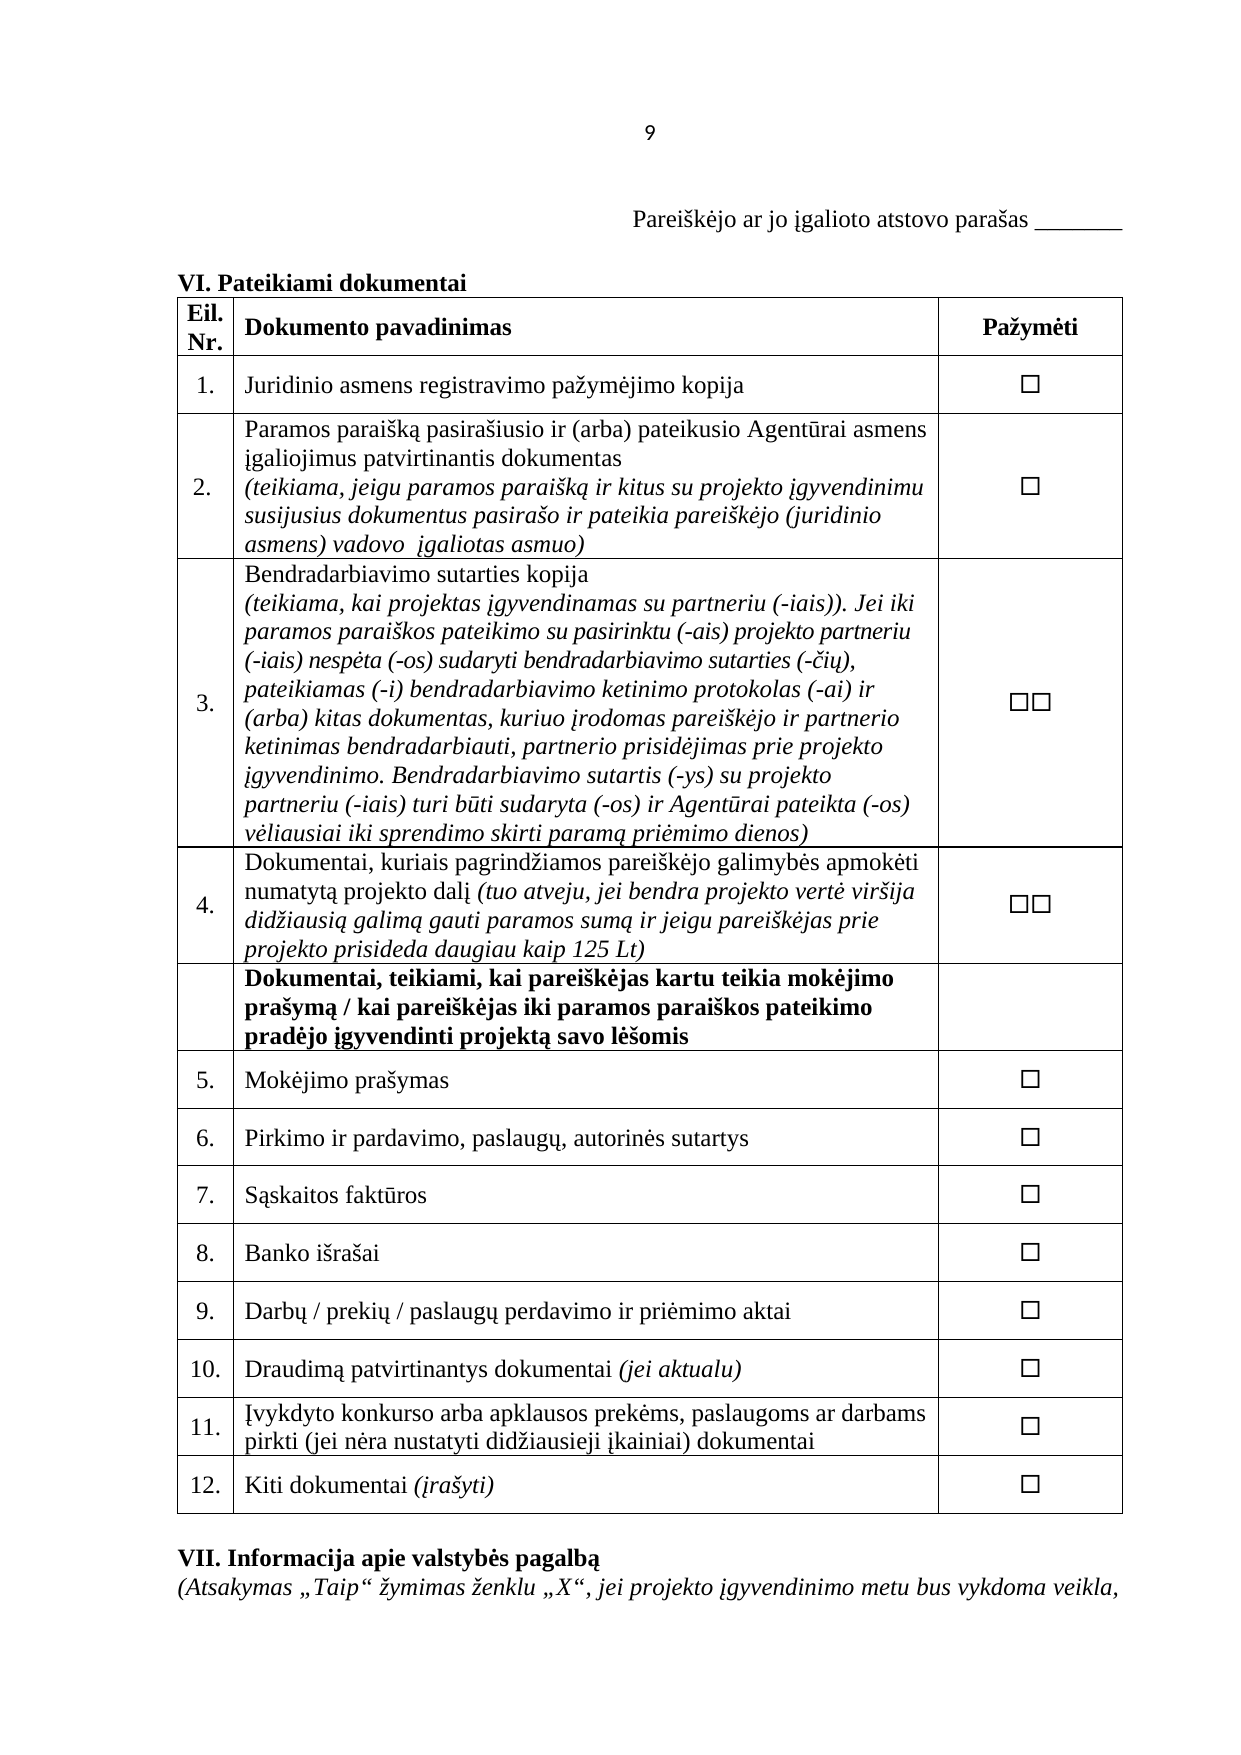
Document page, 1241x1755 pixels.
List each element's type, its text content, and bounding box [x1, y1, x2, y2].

text (Atsakymas „Taip“ žymimas ženklu „X“, jei projekto įgyvendinimo metu bus vykdoma veikla, [177, 1572, 1122, 1600]
table_cell 12. [178, 1456, 233, 1513]
table_cell [] [939, 414, 1122, 558]
table_cell Bendradarbiavimo sutarties kopija (teikiama, kai projektas įgyvendinamas su partneriu (-iais)). Jei iki paramos paraiškos pateikimo su pasirinktu (-ais) projekto partneriu (-iais) nespėta (-os) sudaryti bendradarbiavimo sutarties (-čių), pateikiamas (-i) bendradarbiavimo ketinimo protokolas (-ai) ir (arba) kitas dokumentas, kuriuo įrodomas pareiškėjo ir partnerio ketinimas bendradarbiauti, partnerio prisidėjimas prie projekto įgyvendinimo. Bendradarbiavimo sutartis (-ys) su projekto partneriu (-iais) turi būti sudaryta (-os) ir Agentūrai pateikta (-os) vėliausiai iki sprendimo skirti paramą priėmimo dienos) [234, 559, 938, 846]
table_cell [] [939, 1398, 1122, 1455]
table_cell [][] [939, 848, 1122, 962]
table_cell [] [939, 1166, 1122, 1223]
table_cell Juridinio asmens registravimo pažymėjimo kopija [234, 356, 938, 413]
table_cell 7. [178, 1166, 233, 1223]
table_cell 1. [178, 356, 233, 413]
table_cell Banko išrašai [234, 1224, 938, 1281]
text VI. Pateikiami dokumentai [177, 268, 1122, 297]
table_cell 8. [178, 1224, 233, 1281]
table_cell Paramos paraišką pasirašiusio ir (arba) pateikusio Agentūrai asmens įgaliojimus patvirtinantis dokumentas (teikiama, jeigu paramos paraišką ir kitus su projekto įgyvendinimu susijusius dokumentus pasirašo ir pateikia pareiškėjo (juridinio asmens) vadovo įgaliotas asmuo) [234, 414, 938, 558]
text VII. Informacija apie valstybės pagalbą [177, 1543, 1122, 1572]
table_header Pažymėti [939, 298, 1122, 355]
table_cell [] [939, 1109, 1122, 1165]
table_cell Įvykdyto konkurso arba apklausos prekėms, paslaugoms ar darbams pirkti (jei nėra nustatyti didžiausieji įkainiai) dokumentai [234, 1398, 938, 1455]
table_cell Kiti dokumentai (įrašyti) [234, 1456, 938, 1513]
table_cell [] [939, 1282, 1122, 1339]
table_cell 4. [178, 848, 233, 962]
table_cell 11. [178, 1398, 233, 1455]
table_cell [178, 964, 233, 1050]
table_cell [] [939, 1456, 1122, 1513]
table_cell [] [939, 1340, 1122, 1397]
table_cell Pirkimo ir pardavimo, paslaugų, autorinės sutartys [234, 1109, 938, 1165]
table_cell Dokumentai, teikiami, kai pareiškėjas kartu teikia mokėjimo prašymą / kai pareiškėjas iki paramos paraiškos pateikimo pradėjo įgyvendinti projektą savo lėšomis [234, 964, 938, 1050]
table_cell [] [939, 1051, 1122, 1108]
table_cell 2. [178, 414, 233, 558]
table_header Dokumento pavadinimas [234, 298, 938, 355]
table_cell Darbų / prekių / paslaugų perdavimo ir priėmimo aktai [234, 1282, 938, 1339]
table_cell 6. [178, 1109, 233, 1165]
table_cell Dokumentai, kuriais pagrindžiamos pareiškėjo galimybės apmokėti numatytą projekto dalį (tuo atveju, jei bendra projekto vertė viršija didžiausią galimą gauti paramos sumą ir jeigu pareiškėjas prie projekto prisideda daugiau kaip 125 Lt) [234, 848, 938, 962]
table_cell 3. [178, 559, 233, 846]
table_cell Mokėjimo prašymas [234, 1051, 938, 1108]
table_header Eil. Nr. [178, 298, 233, 355]
table_cell [] [939, 1224, 1122, 1281]
table_cell Draudimą patvirtinantys dokumentai (jei aktualu) [234, 1340, 938, 1397]
table_cell [939, 964, 1122, 1050]
table_cell 9. [178, 1282, 233, 1339]
table_cell Sąskaitos faktūros [234, 1166, 938, 1223]
table_cell 10. [178, 1340, 233, 1397]
table_cell [] [939, 356, 1122, 413]
text Pareiškėjo ar jo įgalioto atstovo parašas _______ [177, 204, 1122, 232]
table_cell [][] [939, 559, 1122, 846]
table_cell 5. [178, 1051, 233, 1108]
